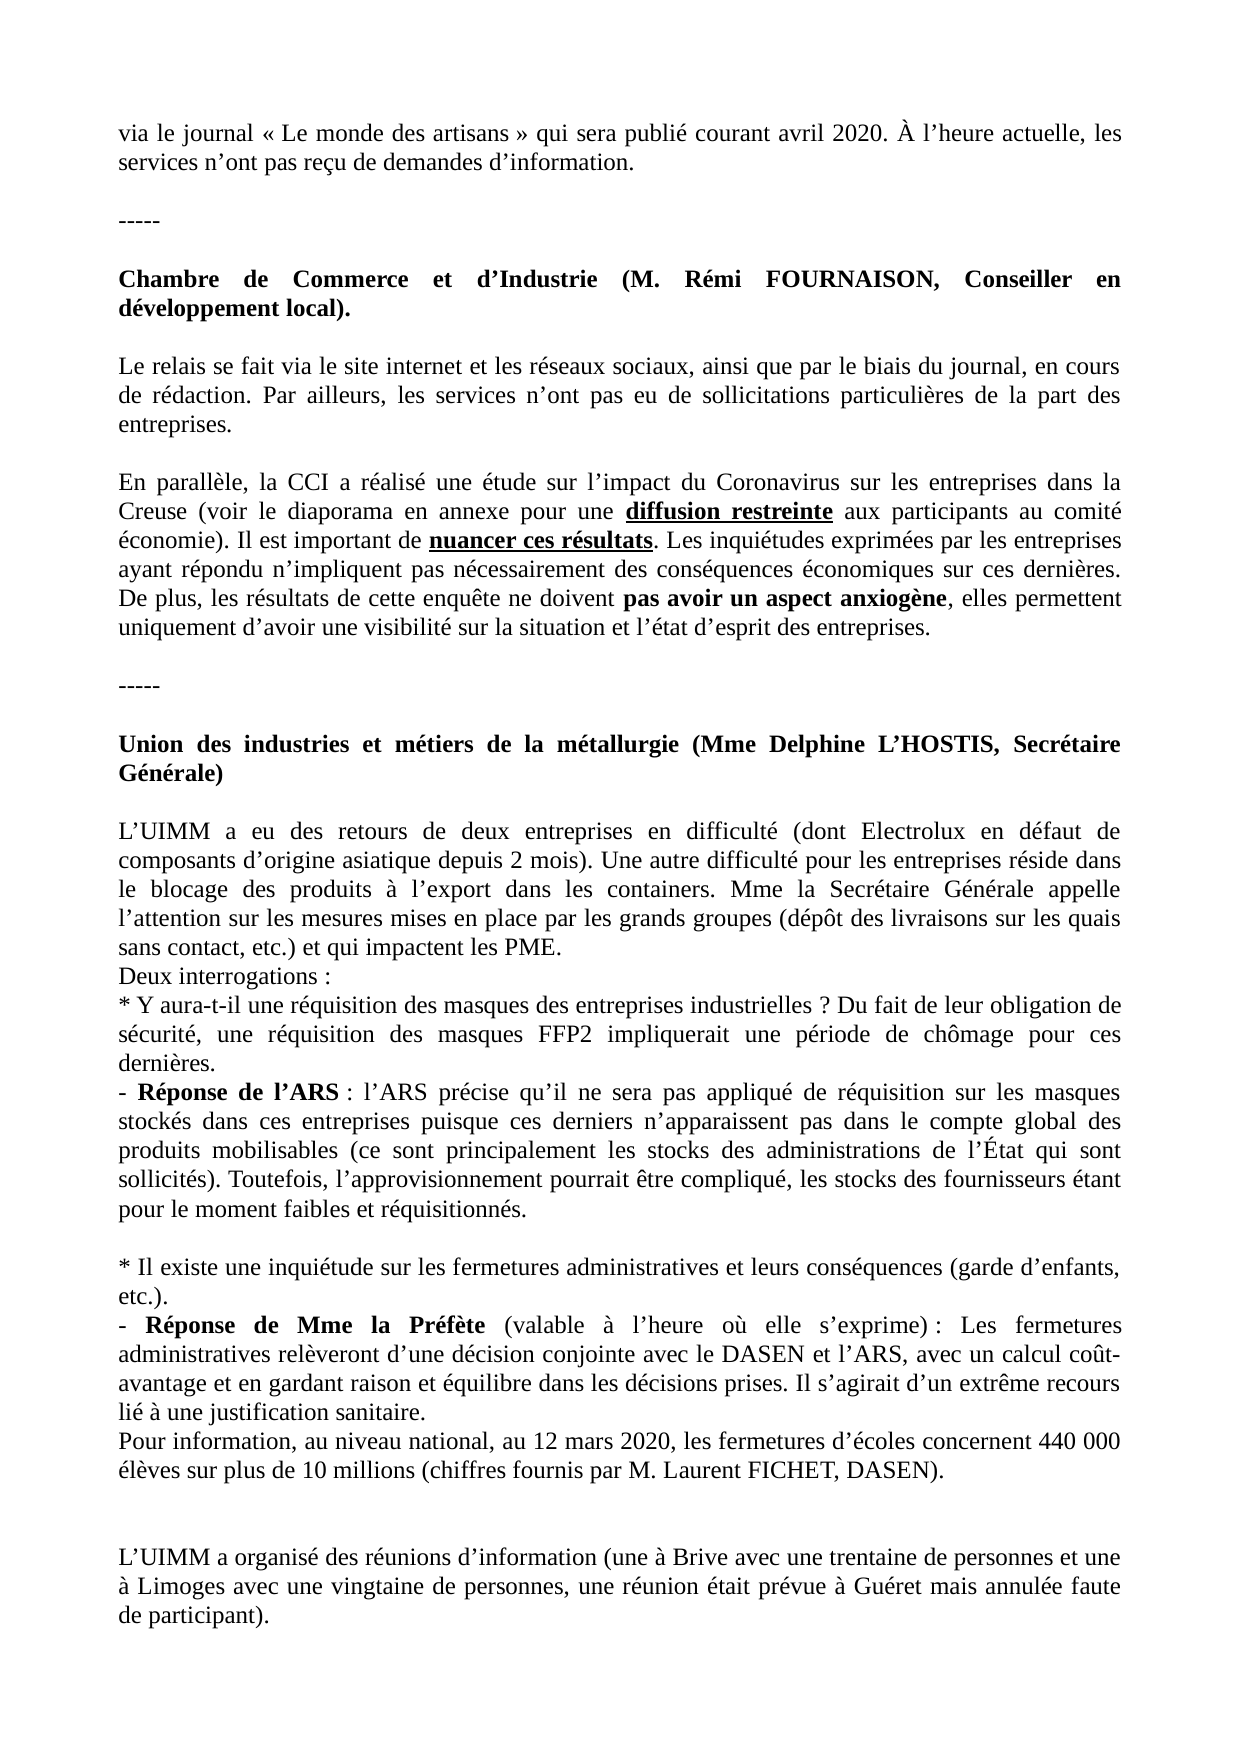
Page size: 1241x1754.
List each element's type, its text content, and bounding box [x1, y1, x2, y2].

text - Réponse de Mme la Préfète (valable à l’heure où elle s’exprime) : Les fermetures administratives relèveront d’une décision conjointe avec le DASEN et l’ARS, avec un calcul coût-avantage et en gardant raison et équilibre dans les décisions prises. Il s’agirait d’un extrême recours lié à une justification sanitaire. [118, 1310, 1122, 1426]
text * Il existe une inquiétude sur les fermetures administratives et leurs conséquences (garde d’enfants, etc.). [118, 1252, 1122, 1310]
text ----- [118, 670, 1122, 699]
text Le relais se fait via le site internet et les réseaux sociaux, ainsi que par le biais du journal, en cours de rédaction. Par ailleurs, les services n’ont pas eu de sollicitations particulières de la part des entreprises. [118, 351, 1122, 438]
text - Réponse de l’ARS : l’ARS précise qu’il ne sera pas appliqué de réquisition sur les masques stockés dans ces entreprises puisque ces derniers n’apparaissent pas dans le compte global des produits mobilisables (ce sont principalement les stocks des administrations de l’État qui sont sollicités). Toutefois, l’approvisionnement pourrait être compliqué, les stocks des fournisseurs étant pour le moment faibles et réquisitionnés. [118, 1077, 1122, 1222]
text Pour information, au niveau national, au 12 mars 2020, les fermetures d’écoles concernent 440 000 élèves sur plus de 10 millions (chiffres fournis par M. Laurent FICHET, DASEN). [118, 1426, 1122, 1484]
text Union des industries et métiers de la métallurgie (Mme Delphine L’HOSTIS, Secrétaire Générale) [118, 728, 1122, 787]
text En parallèle, la CCI a réalisé une étude sur l’impact du Coronavirus sur les entreprises dans la Creuse (voir le diaporama en annexe pour une diffusion restreinte aux participants au comité économie). Il est important de nuancer ces résultats. Les inquiétudes exprimées par les entreprises ayant répondu n’impliquent pas nécessairement des conséquences économiques sur ces dernières. De plus, les résultats de cette enquête ne doivent pas avoir un aspect anxiogène, elles permettent uniquement d’avoir une visibilité sur la situation et l’état d’esprit des entreprises. [118, 467, 1122, 641]
text * Y aura-t-il une réquisition des masques des entreprises industrielles ? Du fait de leur obligation de sécurité, une réquisition des masques FFP2 impliquerait une période de chômage pour ces dernières. [118, 990, 1122, 1077]
text Chambre de Commerce et d’Industrie (M. Rémi FOURNAISON, Conseiller en développement local). [118, 263, 1122, 322]
text ----- [118, 205, 1122, 234]
text via le journal « Le monde des artisans » qui sera publié courant avril 2020. À l’heure actuelle, les services n’ont pas reçu de demandes d’information. [118, 118, 1122, 176]
text L’UIMM a organisé des réunions d’information (une à Brive avec une trentaine de personnes et une à Limoges avec une vingtaine de personnes, une réunion était prévue à Guéret mais annulée faute de participant). [118, 1542, 1122, 1629]
text L’UIMM a eu des retours de deux entreprises en difficulté (dont Electrolux en défaut de composants d’origine asiatique depuis 2 mois). Une autre difficulté pour les entreprises réside dans le blocage des produits à l’export dans les containers. Mme la Secrétaire Générale appelle l’attention sur les mesures mises en place par les grands groupes (dépôt des livraisons sur les quais sans contact, etc.) et qui impactent les PME. [118, 816, 1122, 961]
text Deux interrogations : [118, 961, 1122, 990]
